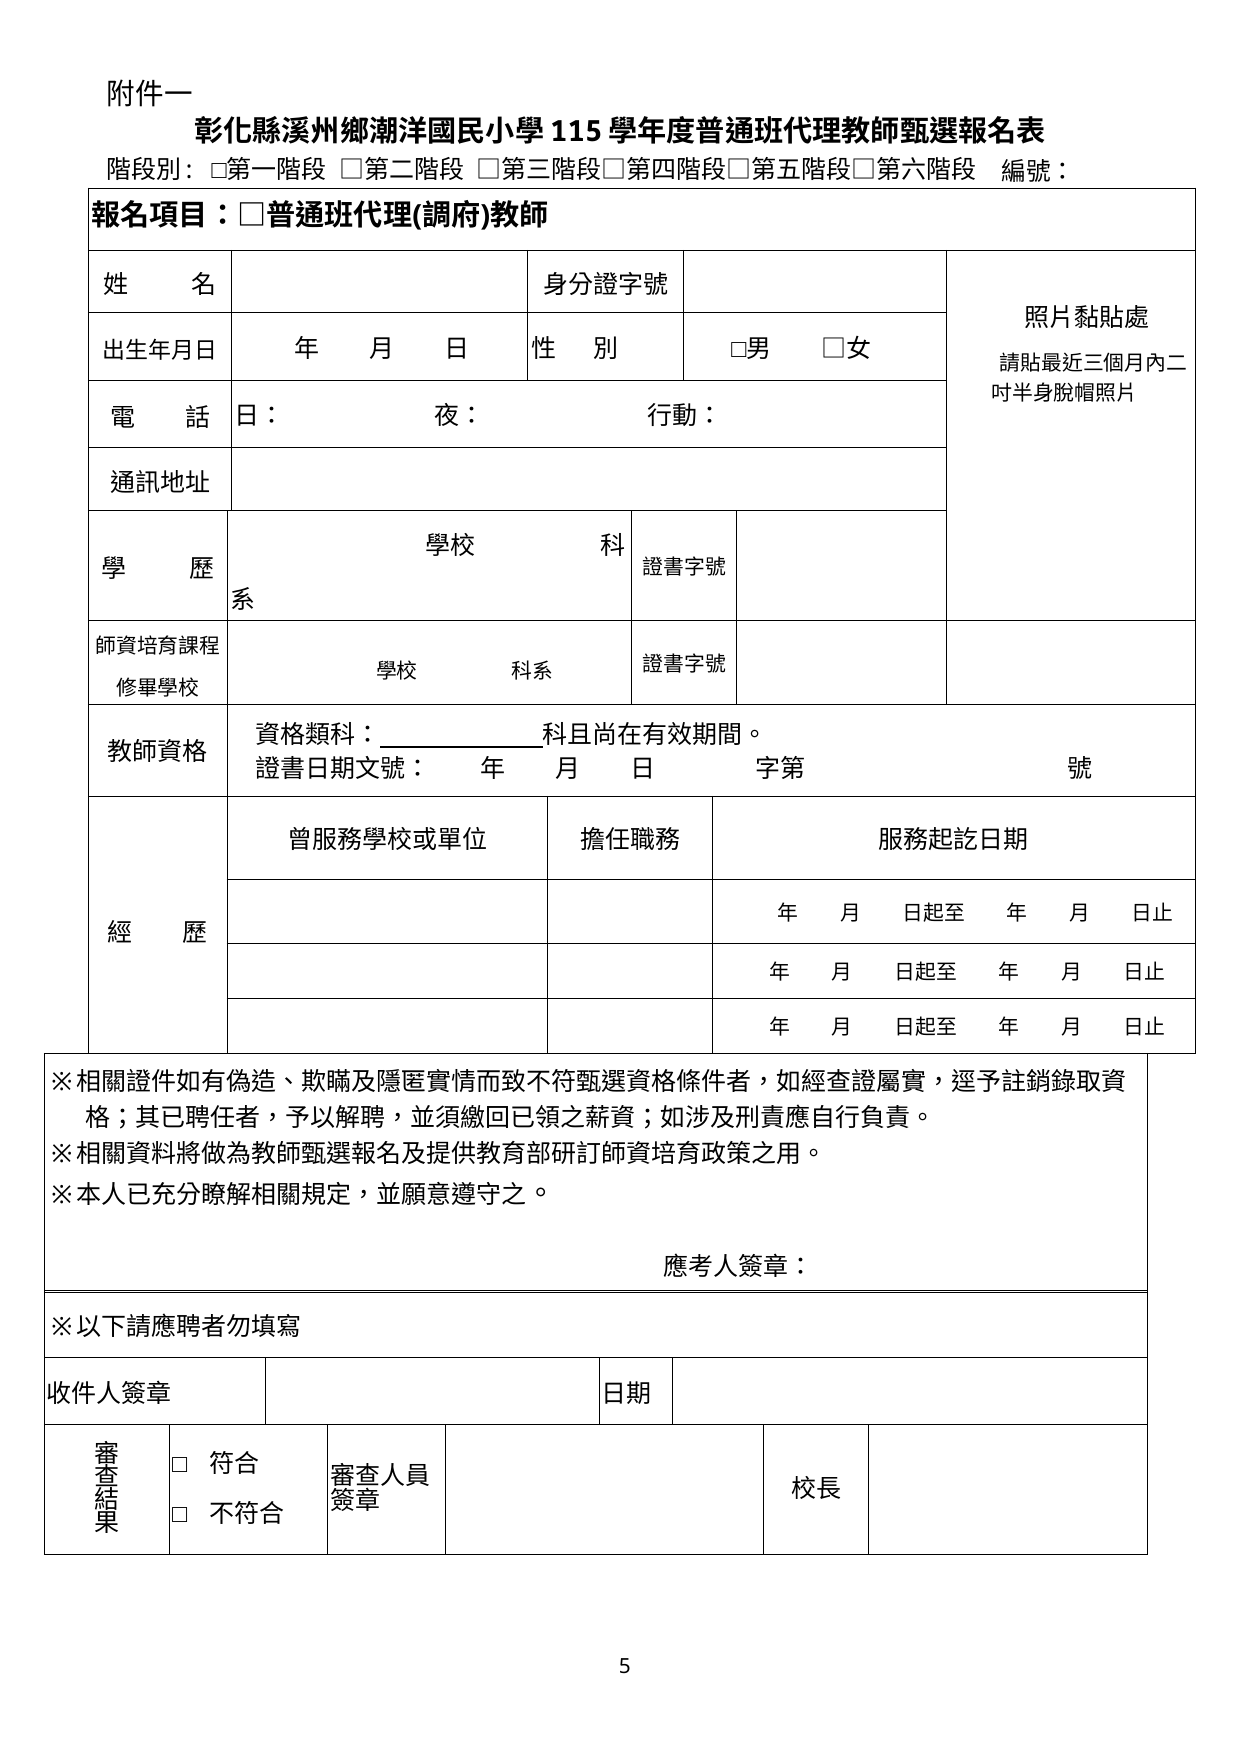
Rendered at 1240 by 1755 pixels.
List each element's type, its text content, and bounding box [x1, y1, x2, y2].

table_cell [44, 704, 88, 796]
table_cell [869, 1425, 1147, 1554]
table_cell [44, 943, 88, 998]
table_cell [684, 251, 946, 312]
table_header [44, 188, 88, 250]
text 階段別: □第一階段 □第二階段 □第三階段□第四階段□第五階段□第六階段 編號： [106, 150, 1133, 188]
table_cell 經 歷 [89, 797, 227, 1053]
table_cell 證書字號 [632, 511, 736, 619]
table_cell [44, 250, 88, 312]
table_cell 學校 科系 [228, 511, 631, 619]
table_cell 師資培育課程修畢學校 [89, 621, 227, 704]
table_cell 通訊地址 [89, 448, 231, 510]
table_cell 照片黏貼處 請貼最近三個月內二吋半身脫帽照片 [947, 251, 1195, 619]
table_cell 校長 [764, 1425, 868, 1554]
table_cell [228, 880, 547, 942]
table_cell [548, 999, 712, 1053]
table_cell 姓 名 [89, 251, 231, 312]
table_cell [1148, 1357, 1195, 1424]
table_cell 身分證字號 [528, 251, 683, 312]
table_cell 教師資格 [89, 705, 227, 796]
table_cell [44, 879, 88, 942]
table_cell 曾服務學校或單位 [228, 797, 547, 879]
table_cell [44, 447, 88, 510]
table_cell [947, 621, 1195, 704]
table_cell 日期 [600, 1358, 672, 1424]
table_cell [44, 510, 88, 619]
table_cell 學 歷 [89, 511, 227, 619]
table_cell 審查人員 簽章 [328, 1425, 445, 1554]
table_cell 出生年月日 [89, 313, 231, 380]
table_cell [1148, 1054, 1195, 1289]
table_cell [1148, 1290, 1195, 1357]
table_cell 審 查 結 果 [45, 1425, 169, 1554]
table_cell 收件人簽章 [45, 1358, 265, 1424]
table_cell 年 月 日起至 年 月 日止 [713, 944, 1195, 998]
table_cell 日： 夜： 行動： [232, 381, 946, 447]
table_cell 符合 不符合 [170, 1425, 327, 1554]
text 附件一 [106, 75, 1133, 108]
table_cell 年 月 日 [232, 313, 527, 380]
table_cell [232, 448, 946, 510]
table_cell [228, 999, 547, 1053]
table_cell 電 話 [89, 381, 231, 447]
table_cell [446, 1425, 763, 1554]
table_cell □男 □女 [684, 313, 946, 380]
table_cell [44, 796, 88, 879]
table_cell [44, 620, 88, 704]
table_cell [44, 380, 88, 447]
table_cell [548, 880, 712, 942]
table_cell [548, 944, 712, 998]
table_cell ※以下請應聘者勿填寫 [45, 1293, 1147, 1357]
table_cell ※相關證件如有偽造、欺瞞及隱匿實情而致不符甄選資格條件者，如經查證屬實，逕予註銷錄取資格；其已聘任者，予以解聘，並須繳回已領之薪資；如涉及刑責應自行負責。 ※相關資料將做為教師甄選報名及提供教育部研訂師資培育政策之用。 ※本人已充分瞭解相關規定，並願意遵守之。 應考人簽章： [45, 1054, 1147, 1289]
table_cell [737, 621, 946, 704]
table_cell [266, 1358, 599, 1424]
table_cell [1148, 1424, 1195, 1554]
table_cell 年 月 日起至 年 月 日止 [713, 999, 1195, 1053]
table_cell [673, 1358, 1147, 1424]
table_cell [228, 944, 547, 998]
table_cell 證書字號 [632, 621, 736, 704]
table_cell 資格類科： 科且尚在有效期間。 證書日期文號： 年 月 日 字第 號 [228, 705, 1195, 796]
table_cell 年 月 日起至 年 月 日止 [713, 880, 1195, 942]
table_cell [44, 998, 88, 1053]
table_cell 擔任職務 [548, 797, 712, 879]
table_cell 性別 [528, 313, 683, 380]
table_cell [232, 251, 527, 312]
table_cell [44, 312, 88, 380]
table_header 報名項目：□普通班代理(調府)教師 [89, 189, 1195, 250]
table_cell [737, 511, 946, 619]
table_cell 服務起訖日期 [713, 797, 1195, 879]
table_cell 學校 科系 [228, 621, 631, 704]
text 彰化縣溪州鄉潮洋國民小學115學年度普通班代理教師甄選報名表 [106, 108, 1133, 150]
